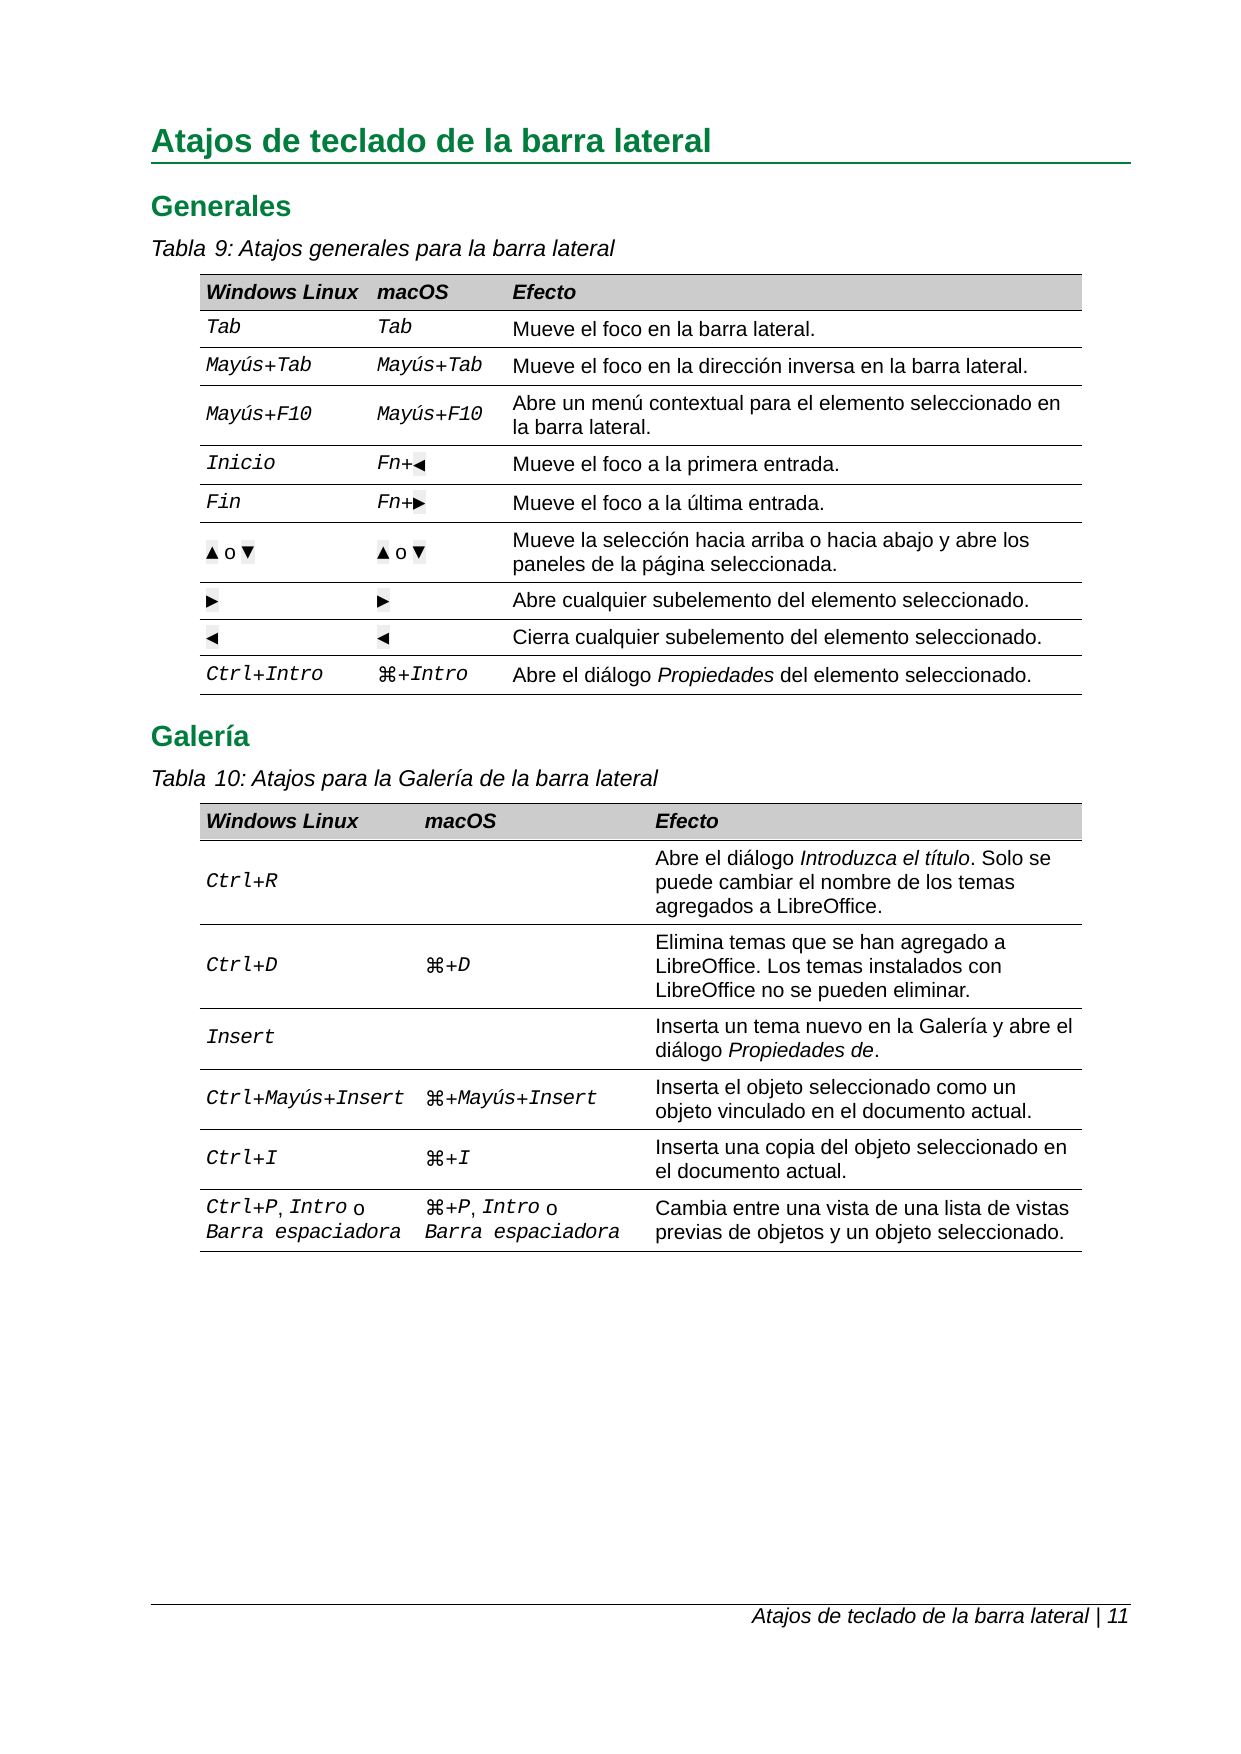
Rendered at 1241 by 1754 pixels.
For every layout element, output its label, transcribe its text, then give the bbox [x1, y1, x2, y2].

table_cell ◀ [200, 620, 371, 655]
text Tabla 9: Atajos generales para la barra lateral [151, 235, 1131, 262]
table_header macOS [371, 275, 506, 310]
table_cell Mueve la selección hacia arriba o hacia abajo y abre los paneles de la página seleccionada. [506, 523, 1082, 582]
table_cell ⌘+I [418, 1130, 649, 1189]
table_cell Mayús+F10 [200, 386, 371, 445]
subtitle Atajos de teclado de la barra lateral [151, 121, 1131, 162]
table_cell Abre cualquier subelemento del elemento seleccionado. [506, 583, 1082, 619]
table_cell ⌘+Mayús+Insert [418, 1070, 649, 1129]
table_cell Ctrl+R [200, 841, 418, 924]
subtitle Generales [151, 189, 1131, 223]
table_cell Ctrl+Mayús+Insert [200, 1070, 418, 1129]
table_cell Insert [200, 1009, 418, 1068]
table_cell Mueve el foco en la dirección inversa en la barra lateral. [506, 348, 1082, 385]
table_cell ⌘+P, Intro o Barra espaciadora [418, 1190, 649, 1251]
table_cell Tab [371, 311, 506, 347]
table_cell Fn+◀ [371, 446, 506, 483]
table_cell Inserta un tema nuevo en la Galería y abre el diálogo Propiedades de. [649, 1009, 1082, 1068]
table_cell [418, 841, 649, 924]
table_cell Abre un menú contextual para el elemento seleccionado en la barra lateral. [506, 386, 1082, 445]
table_header Windows Linux [200, 804, 418, 839]
table_cell ▲ o ▼ [200, 523, 371, 582]
table_cell Fn+▶ [371, 485, 506, 522]
table_cell Mayús+Tab [200, 348, 371, 385]
table_cell [418, 1009, 649, 1068]
table_cell ⌘+D [418, 925, 649, 1008]
table_cell ▶ [200, 583, 371, 619]
table_cell ⌘+Intro [371, 656, 506, 693]
table_cell Mayús+F10 [371, 386, 506, 445]
table_cell Mayús+Tab [371, 348, 506, 385]
table_cell Mueve el foco en la barra lateral. [506, 311, 1082, 347]
table_cell ▶ [371, 583, 506, 619]
text Tabla 10: Atajos para la Galería de la barra lateral [151, 764, 1131, 791]
table_cell Cambia entre una vista de una lista de vistas previas de objetos y un objeto seleccionado. [649, 1190, 1082, 1251]
table_cell Abre el diálogo Introduzca el título. Solo se puede cambiar el nombre de los temas agregados a LibreOffice. [649, 841, 1082, 924]
table_cell Ctrl+D [200, 925, 418, 1008]
table_cell Cierra cualquier subelemento del elemento seleccionado. [506, 620, 1082, 655]
table_cell Elimina temas que se han agregado a LibreOffice. Los temas instalados con LibreOffice no se pueden eliminar. [649, 925, 1082, 1008]
table_cell Abre el diálogo Propiedades del elemento seleccionado. [506, 656, 1082, 693]
table_cell Mueve el foco a la última entrada. [506, 485, 1082, 522]
table_cell Fin [200, 485, 371, 522]
table_cell Tab [200, 311, 371, 347]
table_cell ◀ [371, 620, 506, 655]
table_cell ▲ o ▼ [371, 523, 506, 582]
table_cell Inserta una copia del objeto seleccionado en el documento actual. [649, 1130, 1082, 1189]
table_cell Ctrl+P, Intro o Barra espaciadora [200, 1190, 418, 1251]
table_cell Inserta el objeto seleccionado como un objeto vinculado en el documento actual. [649, 1070, 1082, 1129]
table_header macOS [418, 804, 649, 839]
table_header Windows Linux [200, 275, 371, 310]
subtitle Galería [151, 718, 1131, 752]
table_cell Ctrl+I [200, 1130, 418, 1189]
table_header Efecto [649, 804, 1082, 839]
table_cell Mueve el foco a la primera entrada. [506, 446, 1082, 483]
table_cell Inicio [200, 446, 371, 483]
table_cell Ctrl+Intro [200, 656, 371, 693]
table_header Efecto [506, 275, 1082, 310]
